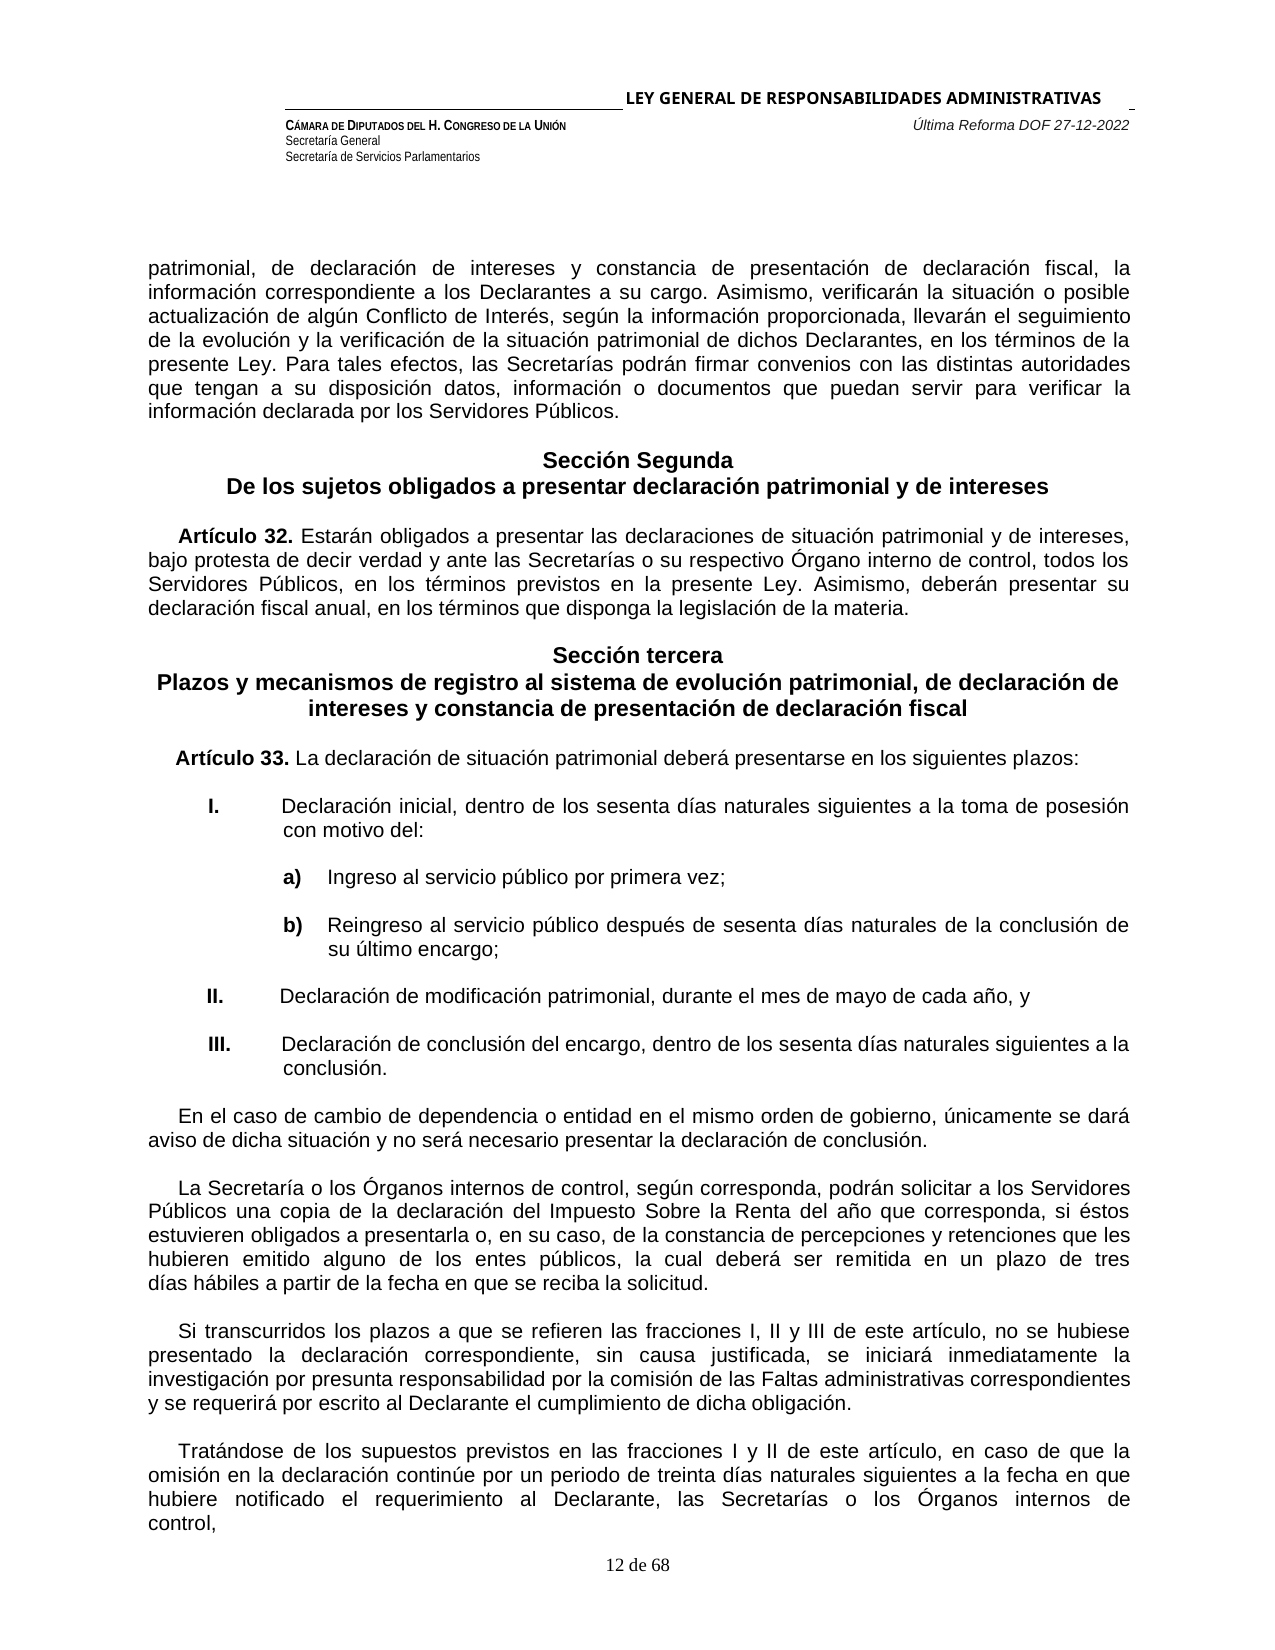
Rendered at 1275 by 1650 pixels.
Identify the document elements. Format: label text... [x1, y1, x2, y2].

text En el caso de cambio de dependencia o entidad en el mismo orden de gobierno, únicamente se dará aviso de dicha situación y no será necesario presentar la declaración de conclusión. [148, 1104, 1131, 1152]
text Si transcurridos los plazos a que se refieren las fracciones I, II y III de este artículo, no se hubiese presentado la declaración correspondiente, sin causa justificada, se iniciará inmediatamente la investigación por presunta responsabilidad por la comisión de las Faltas administrativas correspondientes y se requerirá por escrito al Declarante el cumplimiento de dicha obligación. [148, 1319, 1131, 1415]
text Artículo 33. La declaración de situación patrimonial deberá presentarse en los siguientes plazos: [174, 746, 1080, 770]
text a) Ingreso al servicio público por primera vez; [283, 865, 1148, 889]
text Sección tercera [548, 642, 727, 669]
text III. Declaración de conclusión del encargo, dentro de los sesenta días naturales siguientes a la conclusión. [208, 1032, 1130, 1080]
text La Secretaría o los Órganos internos de control, según corresponda, podrán solicitar a los Servidores Públicos una copia de la declaración del Impuesto Sobre la Renta del año que corresponda, si éstos estuvieren obligados a presentarla o, en su caso, de la constancia de percepciones y retenciones que les hubieren emitido alguno de los entes públicos, la cual deberá ser remitida en un plazo de tres días hábiles a partir de la fecha en que se reciba la solicitud. [148, 1175, 1131, 1295]
text De los sujetos obligados a presentar declaración patrimonial y de intereses [222, 473, 1053, 499]
text patrimonial, de declaración de intereses y constancia de presentación de declaración fiscal, la información correspondiente a los Declarantes a su cargo. Asimismo, verificarán la situación o posible actualización de algún Conflicto de Interés, según la información proporcionada, llevarán el seguimiento de la evolución y la verificación de la situación patrimonial de dichos Declarantes, en los términos de la presente Ley. Para tales efectos, las Secretarías podrán firmar convenios con las distintas autoridades que tengan a su disposición datos, información o documentos que puedan servir para verificar la información declarada por los Servidores Públicos. [148, 256, 1131, 423]
text b) Reingreso al servicio público después de sesenta días naturales de la conclusión de su último encargo; [283, 913, 1130, 961]
text I. Declaración inicial, dentro de los sesenta días naturales siguientes a la toma de posesión con motivo del: [208, 794, 1130, 842]
text Plazos y mecanismos de registro al sistema de evolución patrimonial, de declaración de intereses y constancia de presentación de declaración fiscal [155, 669, 1120, 722]
text Tratándose de los supuestos previstos en las fracciones I y II de este artículo, en caso de que la omisión en la declaración continúe por un periodo de treinta días naturales siguientes a la fecha en que hubiere notificado el requerimiento al Declarante, las Secretarías o los Órganos internos de control, [148, 1439, 1131, 1535]
text II. Declaración de modificación patrimonial, durante el mes de mayo de cada año, y [204, 984, 1032, 1008]
text Artículo 32. Estarán obligados a presentar las declaraciones de situación patrimonial y de intereses, bajo protesta de decir verdad y ante las Secretarías o su respectivo Órgano interno de control, todos los Servidores Públicos, en los términos previstos en la presente Ley. Asimismo, deberán presentar su declaración fiscal anual, en los términos que disponga la legislación de la materia. [148, 523, 1130, 619]
text Sección Segunda [538, 447, 737, 473]
